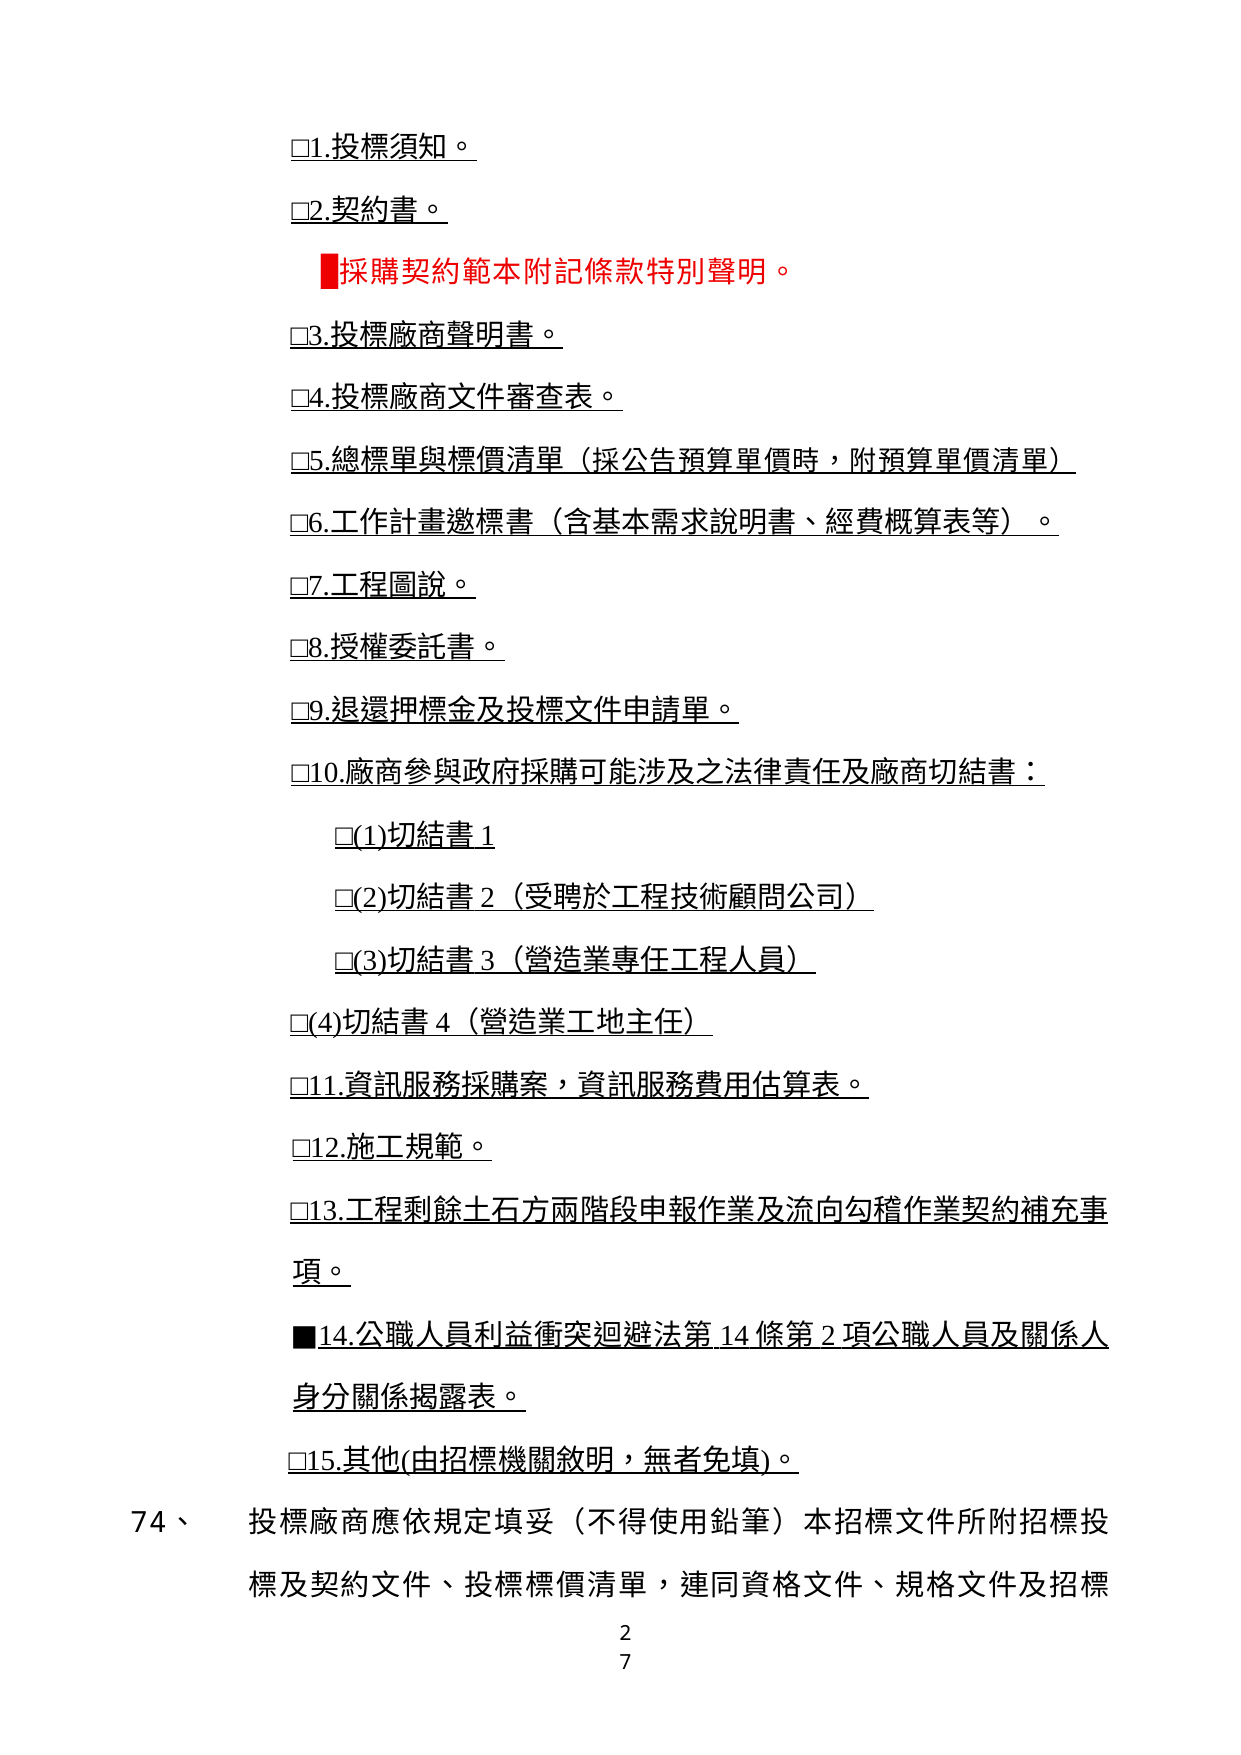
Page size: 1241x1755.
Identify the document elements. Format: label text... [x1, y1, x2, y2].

text □15.其他(由招標機關敘明，無者免填)。 [142, 1416, 1110, 1478]
text □6.工作計畫邀標書（含基本需求說明書、經費概算表等）。 [130, 478, 1110, 541]
text █採購契約範本附記條款特別聲明。 [321, 228, 1110, 291]
text ■14.公職人員利益衝突迴避法第14條第2項公職人員及關係人身分關係揭露表。 [290, 1291, 1110, 1416]
text □5.總標單與標價清單（採公告預算單價時，附預算單價清單） [189, 416, 1110, 478]
text □7.工程圖說。 [130, 541, 1110, 603]
text □(3)切結書3（營造業專任工程人員） [189, 916, 1110, 978]
text □(2)切結書2（受聘於工程技術顧問公司） [189, 853, 1110, 916]
text □4.投標廠商文件審查表。 [189, 353, 1110, 416]
text □8.授權委託書。 [130, 603, 1110, 666]
text □10.廠商參與政府採購可能涉及之法律責任及廠商切結書： [291, 728, 1110, 791]
text □3.投標廠商聲明書。 [130, 291, 1110, 353]
list 投標廠商應依規定填妥（不得使用鉛筆）本招標文件所附招標投標及契約文件、投標標價清單，連同資格文件、規格文件及招標 [130, 1478, 1110, 1603]
text □9.退還押標金及投標文件申請單。 [189, 666, 1110, 728]
text □13.工程剩餘土石方兩階段申報作業及流向勾稽作業契約補充事項。 [290, 1166, 1110, 1291]
text □(1)切結書1 [189, 791, 1110, 853]
text □12.施工規範。 [292, 1103, 1110, 1166]
text □1.投標須知。 [189, 103, 1110, 166]
text □2.契約書。 [189, 166, 1110, 228]
text □11.資訊服務採購案，資訊服務費用估算表。 [130, 1041, 1110, 1103]
text □(4)切結書4（營造業工地主任） [130, 978, 1110, 1041]
